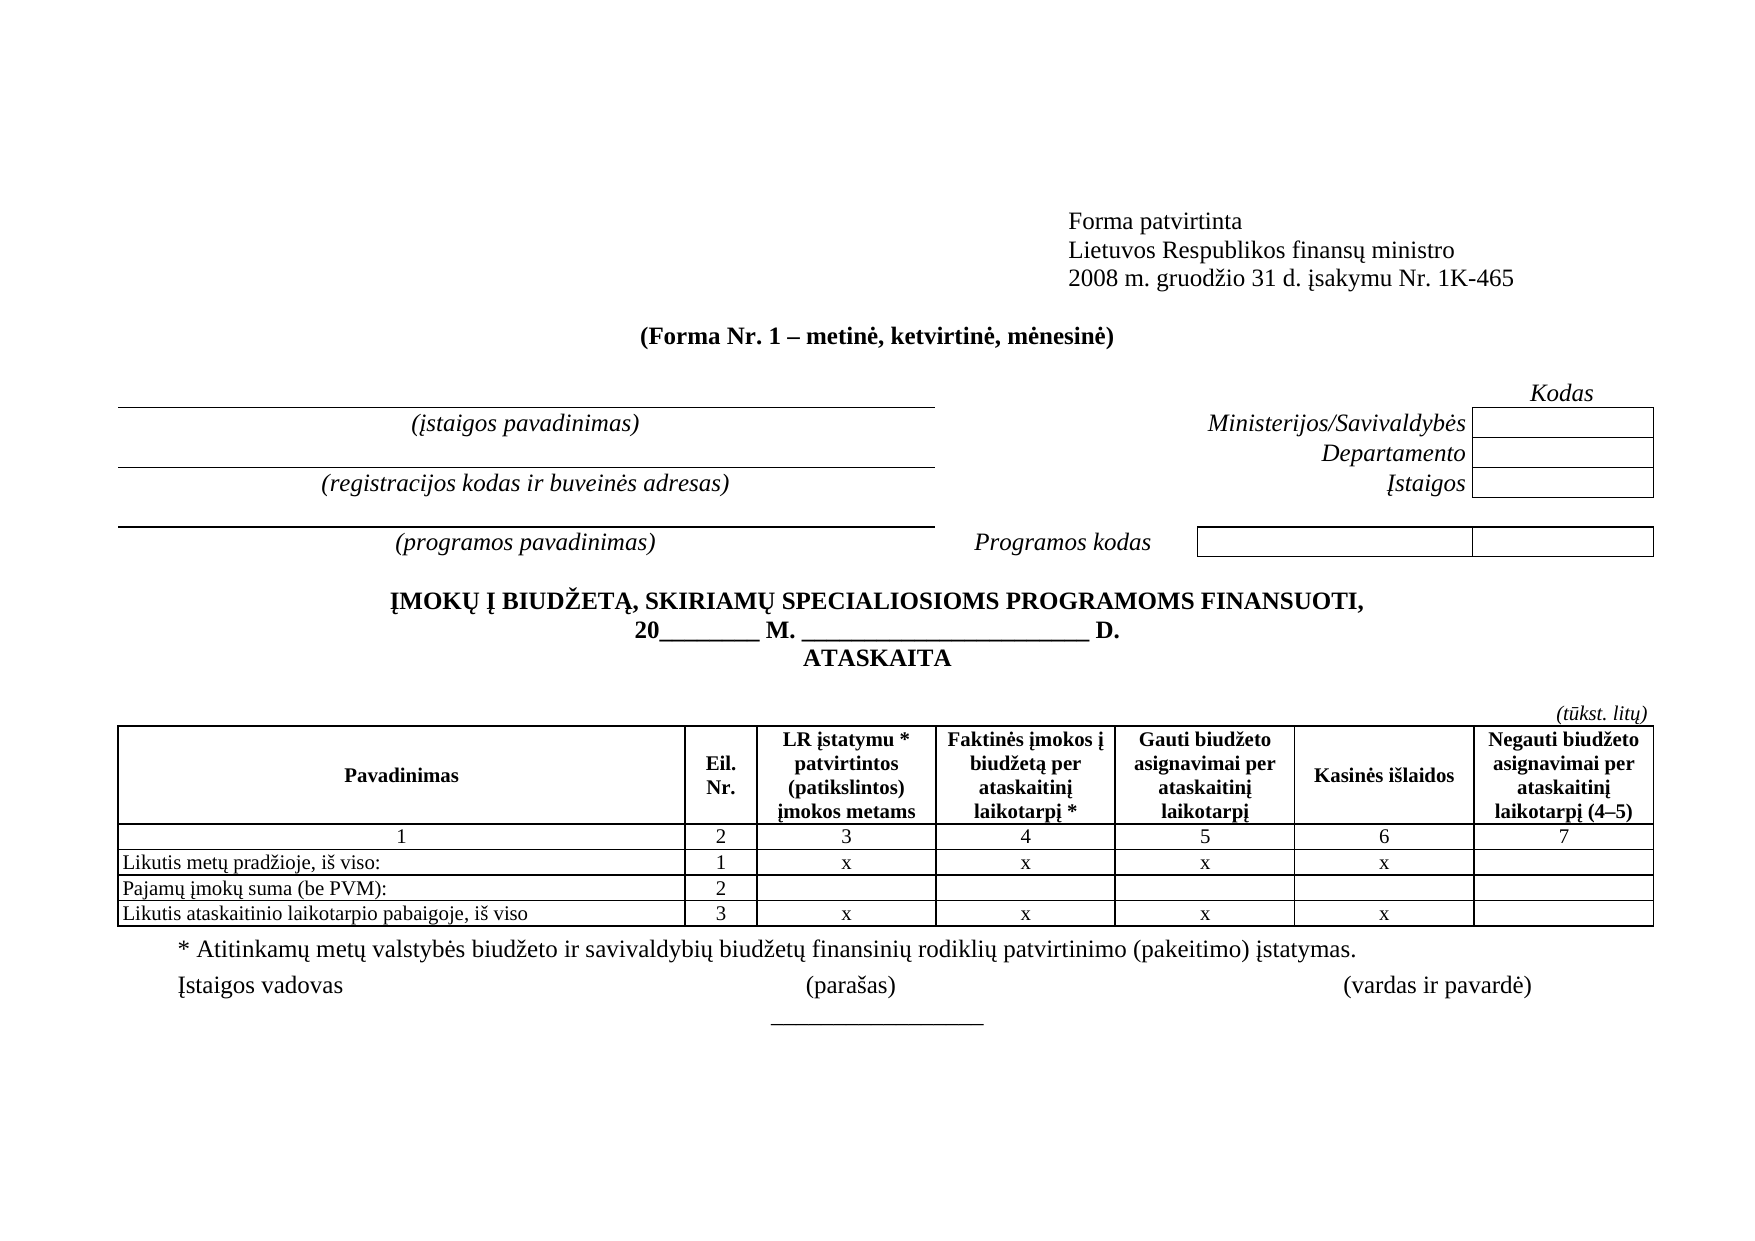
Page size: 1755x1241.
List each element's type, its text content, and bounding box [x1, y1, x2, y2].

text * Atitinkamų metų valstybės biudžeto ir savivaldybių biudžetų finansinių rodiklių patvirtinimo (pakeitimo) įstatymas. [118, 934, 1636, 963]
table_cell Įstaigos [970, 467, 1472, 497]
table_cell (programos pavadinimas) [118, 528, 935, 556]
table_cell Departamento [970, 437, 1472, 467]
table_cell [1473, 528, 1653, 556]
table_header [118, 379, 935, 407]
text Forma patvirtinta [1068, 206, 1636, 235]
table_cell x [1295, 850, 1473, 874]
table_cell [758, 876, 935, 900]
text _________________ [118, 999, 1636, 1028]
table_header (tūkst. litų) [886, 701, 1653, 725]
table_cell [970, 497, 1653, 526]
table_cell x [1295, 901, 1473, 925]
table_cell 6 [1295, 825, 1473, 848]
table_cell Ministerijos/Savivaldybės [970, 407, 1472, 437]
table_cell Pajamų įmokų suma (be PVM): [119, 876, 684, 900]
table_cell [1475, 850, 1653, 874]
table_cell [1198, 528, 1472, 556]
text ATASKAITA [118, 643, 1636, 672]
table_cell [1473, 408, 1653, 437]
text ĮMOKŲ Į BIUDŽETĄ, SKIRIAMŲ SPECIALIOSIOMS PROGRAMOMS FINANSUOTI, [118, 586, 1636, 615]
table_cell [1475, 876, 1653, 900]
table_cell x [937, 850, 1114, 874]
table_header [935, 379, 970, 407]
table_cell 2 [686, 876, 756, 900]
table_cell Programos kodas [970, 526, 1197, 556]
table_cell Faktinės įmokos į biudžetą per ataskaitinį laikotarpį * [937, 727, 1114, 823]
table_cell [1473, 438, 1653, 467]
table_cell Likutis metų pradžioje, iš viso: [119, 850, 684, 874]
text Įstaigos vadovas (parašas) (vardas ir pavardė) [118, 970, 1636, 999]
table_cell 7 [1475, 825, 1653, 848]
text 20________ M. _______________________ D. [118, 615, 1636, 643]
table_cell [1473, 468, 1653, 497]
table_cell 5 [1116, 825, 1294, 848]
table_cell 3 [686, 901, 756, 925]
table_cell [1475, 901, 1653, 925]
table_cell x [1116, 901, 1294, 925]
table_cell Gauti biudžeto asignavimai per ataskaitinį laikotarpį [1116, 727, 1294, 823]
table_cell x [758, 850, 935, 874]
text Lietuvos Respublikos finansų ministro [1068, 235, 1636, 263]
table_cell 1 [119, 825, 684, 848]
table_cell [935, 497, 970, 526]
table_header [970, 379, 1472, 407]
table_cell [937, 876, 1114, 900]
table_cell [935, 526, 970, 556]
table_cell [118, 437, 935, 467]
table_cell Pavadinimas [119, 727, 684, 823]
table_cell (registracijos kodas ir buveinės adresas) [118, 468, 935, 497]
text (Forma Nr. 1 – metinė, ketvirtinė, mėnesinė) [118, 321, 1636, 350]
table_cell [935, 407, 970, 437]
table_cell x [937, 901, 1114, 925]
table_cell 2 [686, 825, 756, 848]
table_cell [935, 467, 970, 497]
table_cell x [1116, 850, 1294, 874]
table_cell 1 [686, 850, 756, 874]
table_cell Negauti biudžeto asignavimai per ataskaitinį laikotarpį (4–5) [1475, 727, 1653, 823]
table_cell Kasinės išlaidos [1295, 727, 1473, 823]
table_cell 4 [937, 825, 1114, 848]
table_cell (įstaigos pavadinimas) [118, 408, 935, 437]
table_cell Eil. Nr. [686, 727, 756, 823]
table_cell [1116, 876, 1294, 900]
table_cell x [758, 901, 935, 925]
table_cell Likutis ataskaitinio laikotarpio pabaigoje, iš viso [119, 901, 684, 925]
table_cell [118, 497, 935, 526]
table_header Kodas [1472, 379, 1653, 407]
table_cell [1295, 876, 1473, 900]
table_header [118, 701, 886, 725]
table_cell [935, 437, 970, 467]
table_cell LR įstatymu * patvirtintos (patikslintos) įmokos metams [758, 727, 935, 823]
table_cell 3 [758, 825, 935, 848]
text 2008 m. gruodžio 31 d. įsakymu Nr. 1K-465 [1068, 263, 1636, 292]
